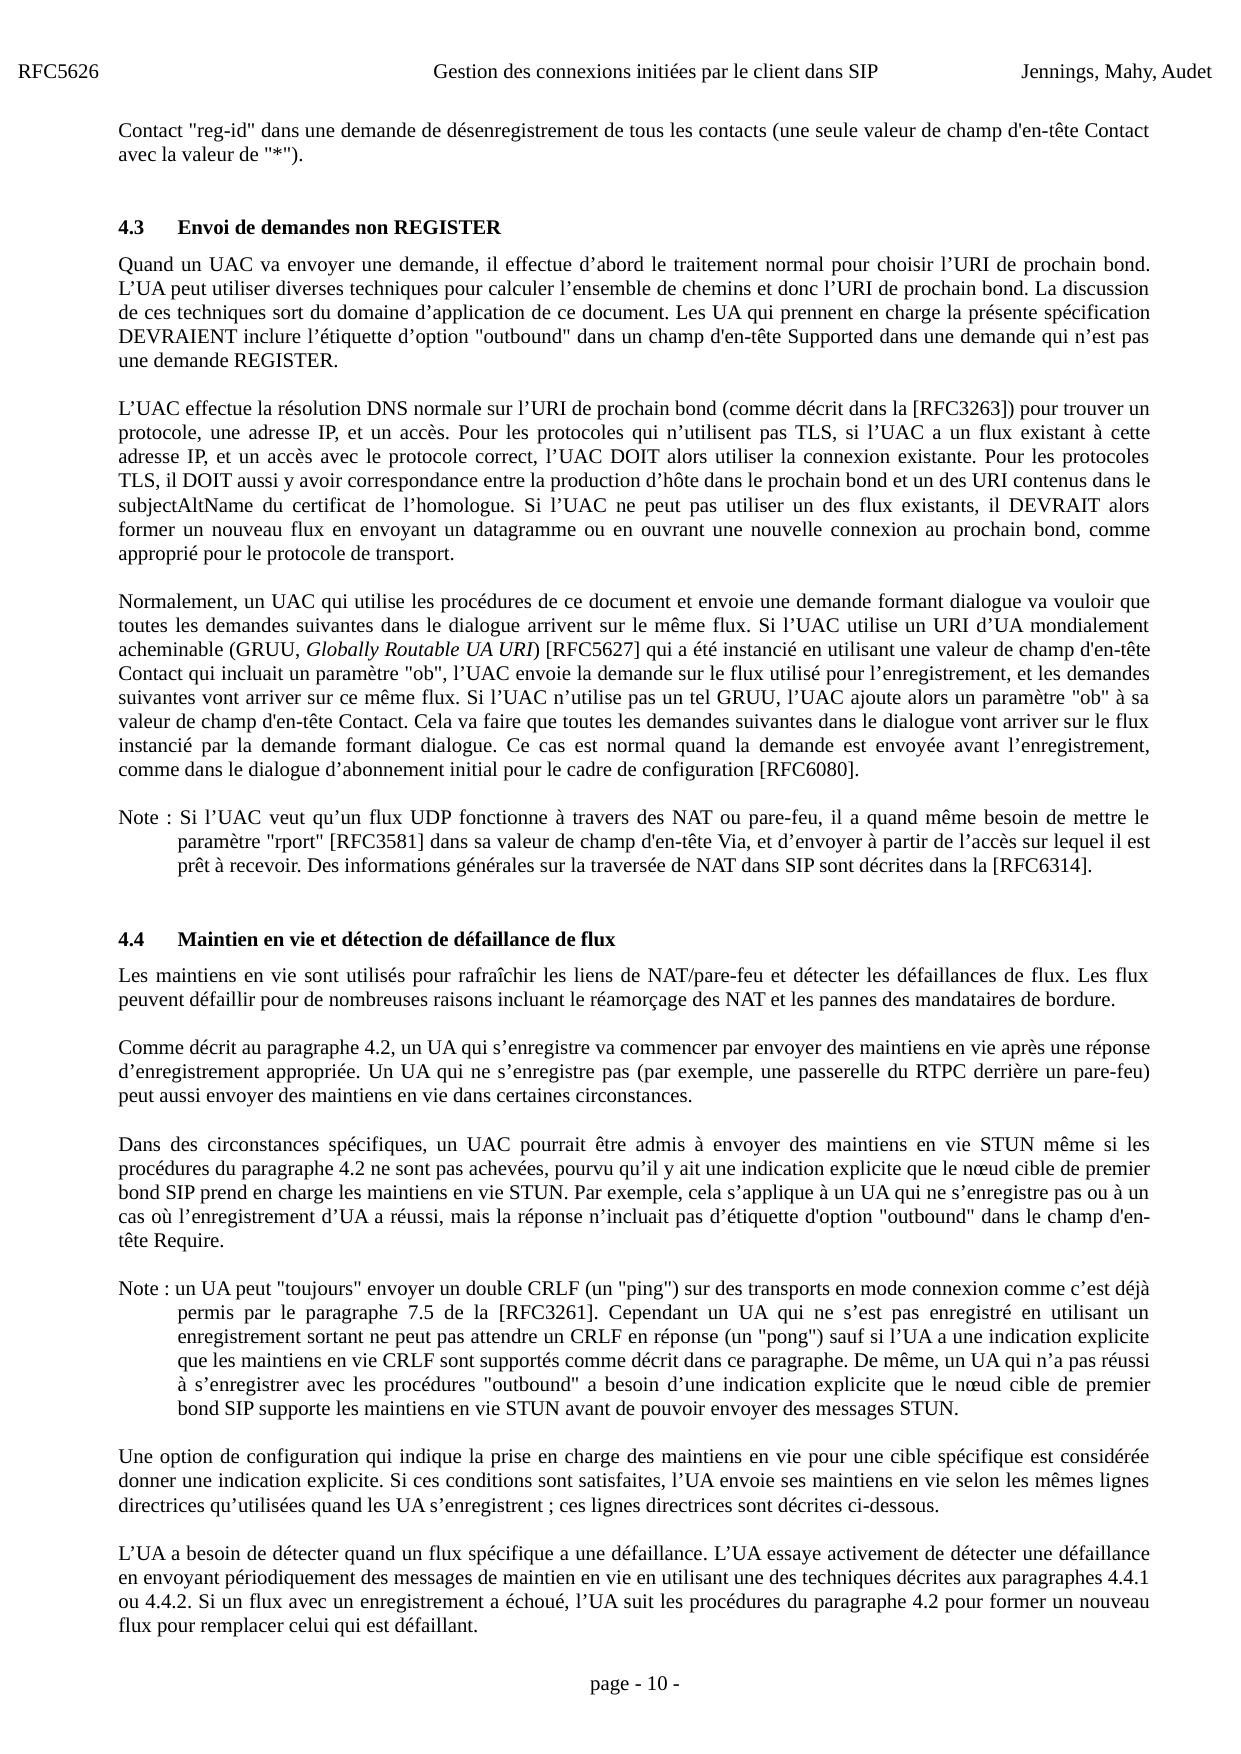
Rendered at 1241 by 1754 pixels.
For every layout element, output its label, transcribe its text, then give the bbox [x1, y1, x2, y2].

text Normalement, un UAC qui utilise les procédures de ce document et envoie une demande formant dialogue va vouloir que toutes les demandes suivantes dans le dialogue arrivent sur le même flux. Si l’UAC utilise un URI d’UA mondialement acheminable (GRUU, Globally Routable UA URI) [RFC5627] qui a été instancié en utilisant une valeur de champ d'en-tête Contact qui incluait un paramètre "ob", l’UAC envoie la demande sur le flux utilisé pour l’enregistrement, et les demandes suivantes vont arriver sur ce même flux. Si l’UAC n’utilise pas un tel GRUU, l’UAC ajoute alors un paramètre "ob" à sa valeur de champ d'en-tête Contact. Cela va faire que toutes les demandes suivantes dans le dialogue vont arriver sur le flux instancié par la demande formant dialogue. Ce cas est normal quand la demande est envoyée avant l’enregistrement, comme dans le dialogue d’abonnement initial pour le cadre de configuration [RFC6080]. [118, 589, 1152, 781]
subtitle 4.3 Envoi de demandes non REGISTER [118, 215, 1152, 239]
text Comme décrit au paragraphe 4.2, un UA qui s’enregistre va commencer par envoyer des maintiens en vie après une réponse d’enregistrement appropriée. Un UA qui ne s’enregistre pas (par exemple, une passerelle du RTPC derrière un pare-feu) peut aussi envoyer des maintiens en vie dans certaines circonstances. [118, 1035, 1152, 1107]
text Les maintiens en vie sont utilisés pour rafraîchir les liens de NAT/pare-feu et détecter les défaillances de flux. Les flux peuvent défaillir pour de nombreuses raisons incluant le réamorçage des NAT et les pannes des mandataires de bordure. [118, 963, 1152, 1011]
subtitle 4.4 Maintien en vie et détection de défaillance de flux [118, 927, 1152, 951]
text Note : un UA peut "toujours" envoyer un double CRLF (un "ping") sur des transports en mode connexion comme c’est déjà permis par le paragraphe 7.5 de la [RFC3261]. Cependant un UA qui ne s’est pas enregistré en utilisant un enregistrement sortant ne peut pas attendre un CRLF en réponse (un "pong") sauf si l’UA a une indication explicite que les maintiens en vie CRLF sont supportés comme décrit dans ce paragraphe. De même, un UA qui n’a pas réussi à s’enregistrer avec les procédures "outbound" a besoin d’une indication explicite que le nœud cible de premier bond SIP supporte les maintiens en vie STUN avant de pouvoir envoyer des messages STUN. [118, 1276, 1152, 1420]
text Quand un UAC va envoyer une demande, il effectue d’abord le traitement normal pour choisir l’URI de prochain bond. L’UA peut utiliser diverses techniques pour calculer l’ensemble de chemins et donc l’URI de prochain bond. La discussion de ces techniques sort du domaine d’application de ce document. Les UA qui prennent en charge la présente spécification DEVRAIENT inclure l’étiquette d’option "outbound" dans un champ d'en-tête Supported dans une demande qui n’est pas une demande REGISTER. [118, 252, 1152, 372]
text Note : Si l’UAC veut qu’un flux UDP fonctionne à travers des NAT ou pare-feu, il a quand même besoin de mettre le paramètre "rport" [RFC3581] dans sa valeur de champ d'en-tête Via, et d’envoyer à partir de l’accès sur lequel il est prêt à recevoir. Des informations générales sur la traversée de NAT dans SIP sont décrites dans la [RFC6314]. [118, 805, 1152, 877]
text Contact "reg-id" dans une demande de désenregistrement de tous les contacts (une seule valeur de champ d'en-tête Contact avec la valeur de "*"). [118, 118, 1152, 166]
text L’UA a besoin de détecter quand un flux spécifique a une défaillance. L’UA essaye activement de détecter une défaillance en envoyant périodiquement des messages de maintien en vie en utilisant une des techniques décrites aux paragraphes 4.4.1 ou 4.4.2. Si un flux avec un enregistrement a échoué, l’UA suit les procédures du paragraphe 4.2 pour former un nouveau flux pour remplacer celui qui est défaillant. [118, 1541, 1152, 1637]
text L’UAC effectue la résolution DNS normale sur l’URI de prochain bond (comme décrit dans la [RFC3263]) pour trouver un protocole, une adresse IP, et un accès. Pour les protocoles qui n’utilisent pas TLS, si l’UAC a un flux existant à cette adresse IP, et un accès avec le protocole correct, l’UAC DOIT alors utiliser la connexion existante. Pour les protocoles TLS, il DOIT aussi y avoir correspondance entre la production d’hôte dans le prochain bond et un des URI contenus dans le subjectAltName du certificat de l’homologue. Si l’UAC ne peut pas utiliser un des flux existants, il DEVRAIT alors former un nouveau flux en envoyant un datagramme ou en ouvrant une nouvelle connexion au prochain bond, comme approprié pour le protocole de transport. [118, 396, 1152, 565]
text Dans des circonstances spécifiques, un UAC pourrait être admis à envoyer des maintiens en vie STUN même si les procédures du paragraphe 4.2 ne sont pas achevées, pourvu qu’il y ait une indication explicite que le nœud cible de premier bond SIP prend en charge les maintiens en vie STUN. Par exemple, cela s’applique à un UA qui ne s’enregistre pas ou à un cas où l’enregistrement d’UA a réussi, mais la réponse n’incluait pas d’étiquette d'option "outbound" dans le champ d'en-tête Require. [118, 1132, 1152, 1252]
text Une option de configuration qui indique la prise en charge des maintiens en vie pour une cible spécifique est considérée donner une indication explicite. Si ces conditions sont satisfaites, l’UA envoie ses maintiens en vie selon les mêmes lignes directrices qu’utilisées quand les UA s’enregistrent ; ces lignes directrices sont décrites ci-dessous. [118, 1444, 1152, 1517]
